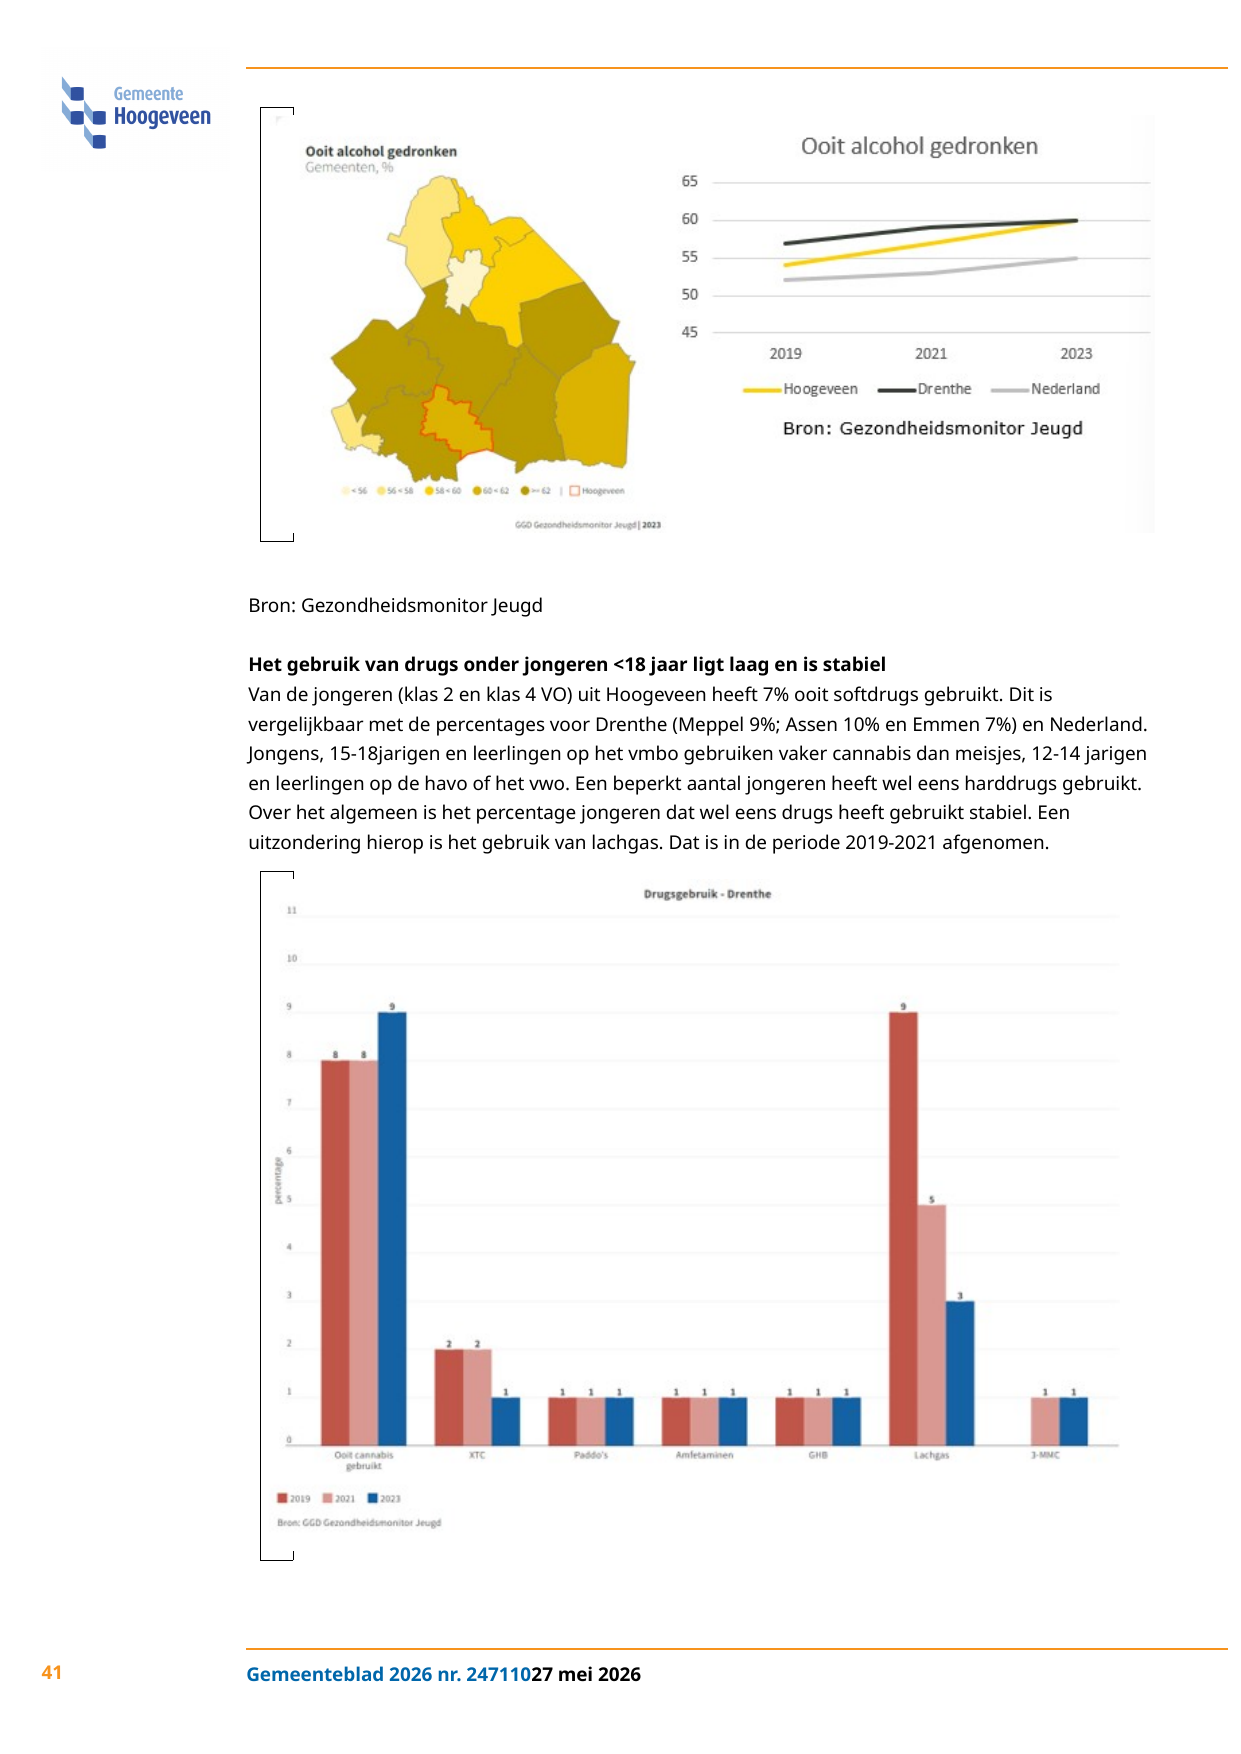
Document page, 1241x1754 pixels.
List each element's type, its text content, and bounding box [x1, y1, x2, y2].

text Van de jongeren (klas 2 en klas 4 VO) uit Hoogeveen heeft 7% ooit softdrugs gebruikt. Dit is vergelijkbaar met de percentages voor Drenthe (Meppel 9%; Assen 10% en Emmen 7%) en Nederland. Jongens, 15-18jarigen en leerlingen op het vmbo gebruiken vaker cannabis dan meisjes, 12-14 jarigen en leerlingen op de havo of het vwo. Een beperkt aantal jongeren heeft wel eens harddrugs gebruikt. Over het algemeen is het percentage jongeren dat wel eens drugs heeft gebruikt stabiel. Een uitzondering hierop is het gebruik van lachgas. Dat is in de periode 2019-2021 afgenomen. [248, 681, 1152, 855]
picture [268, 115, 1155, 533]
picture [268, 879, 1155, 1551]
text Bron: Gezondheidsmonitor Jeugd [248, 592, 1152, 618]
text Het gebruik van drugs onder jongeren <18 jaar ligt laag en is stabiel [248, 652, 1152, 677]
picture [41, 47, 231, 172]
